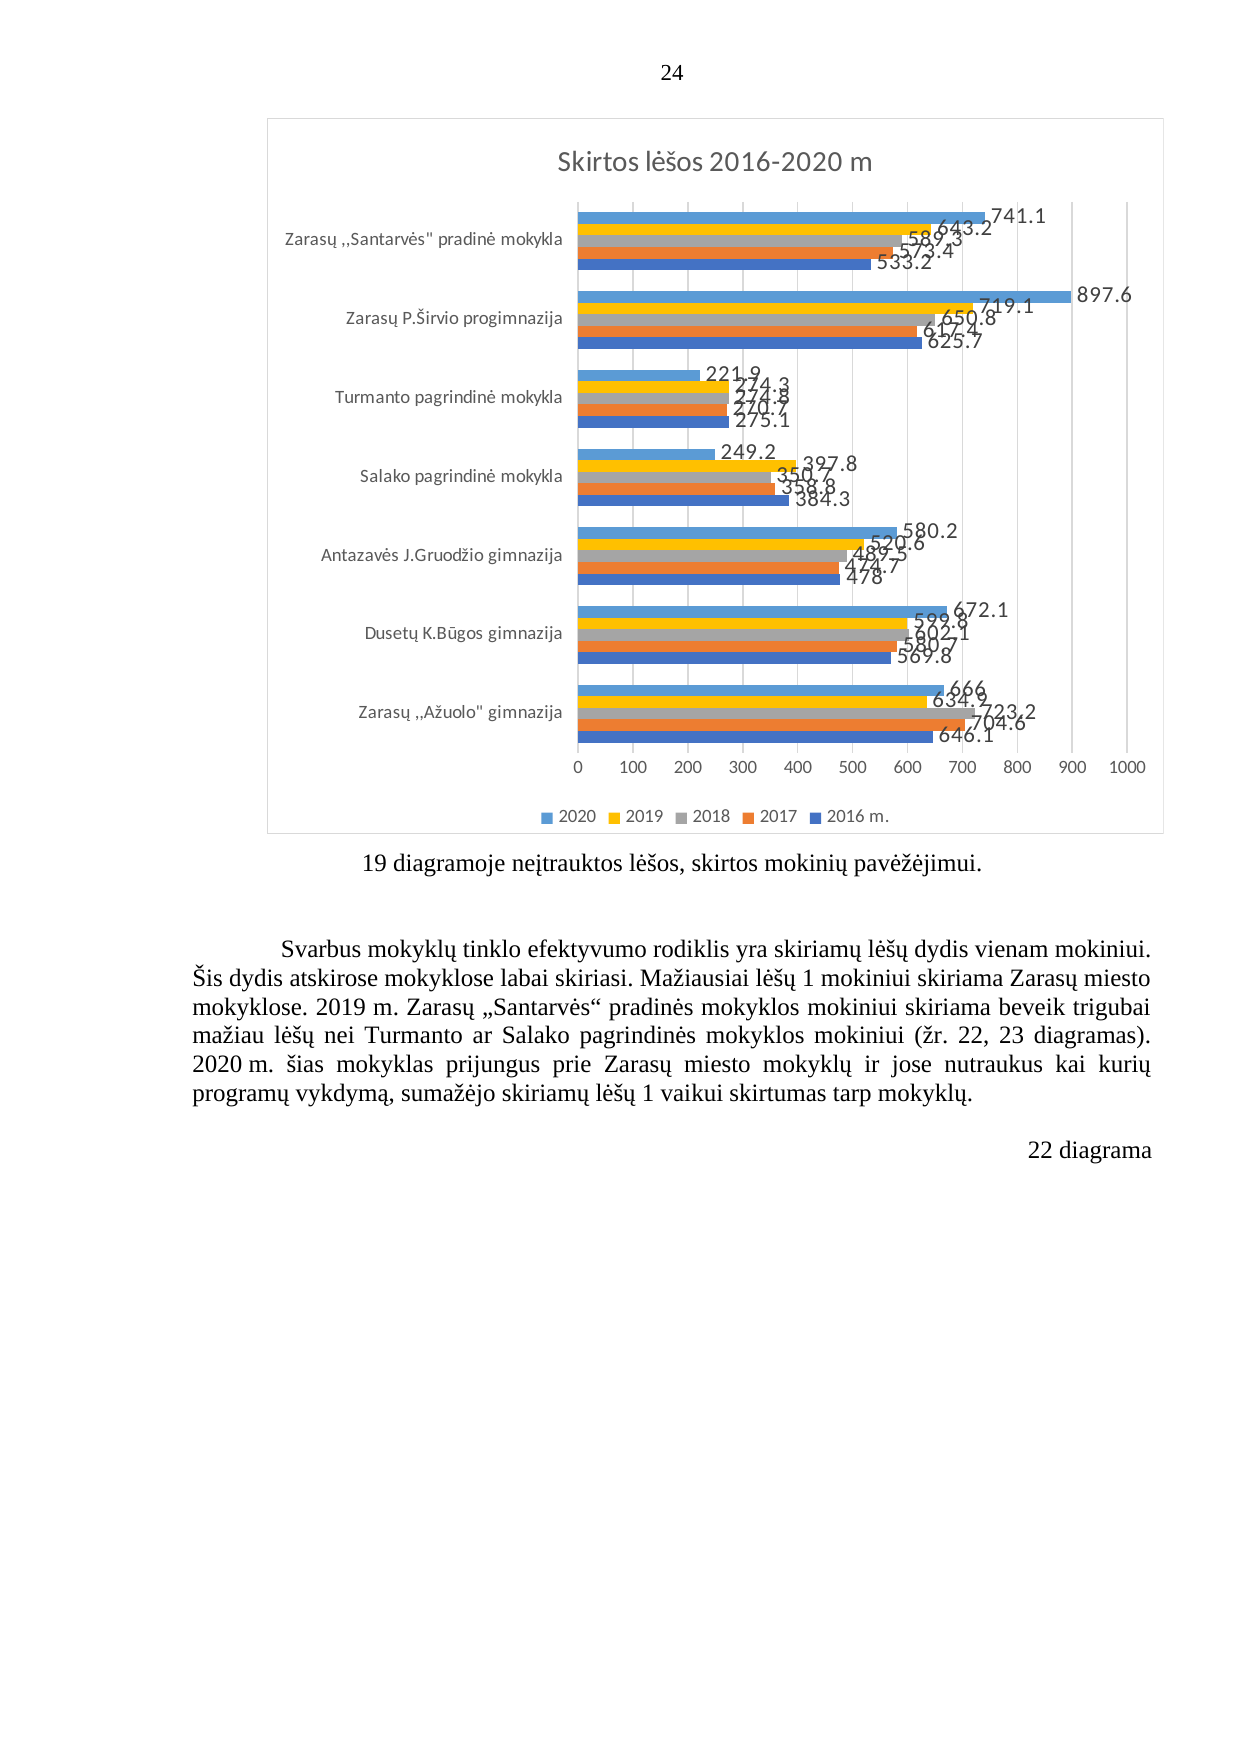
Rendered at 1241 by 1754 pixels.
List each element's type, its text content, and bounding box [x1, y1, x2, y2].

text Svarbus mokyklų tinklo efektyvumo rodiklis yra skiriamų lėšų dydis vienam mokiniui. Šis dydis atskirose mokyklose labai skiriasi. Mažiausiai lėšų 1 mokiniui skiriama Zarasų miesto mokyklose. 2019 m. Zarasų „Santarvės“ pradinės mokyklos mokiniui skiriama beveik trigubai mažiau lėšų nei Turmanto ar Salako pagrindinės mokyklos mokiniui (žr. 22, 23 diagramas). 2020 m. šias mokyklas prijungus prie Zarasų miesto mokyklų ir jose nutraukus kai kurių programų vykdymą, sumažėjo skiriamų lėšų 1 vaikui skirtumas tarp mokyklų. [192, 934, 1152, 1107]
text 22 diagrama [192, 1136, 1152, 1164]
text 19 diagramoje neįtrauktos lėšos, skirtos mokinių pavėžėjimui. [192, 848, 1152, 877]
